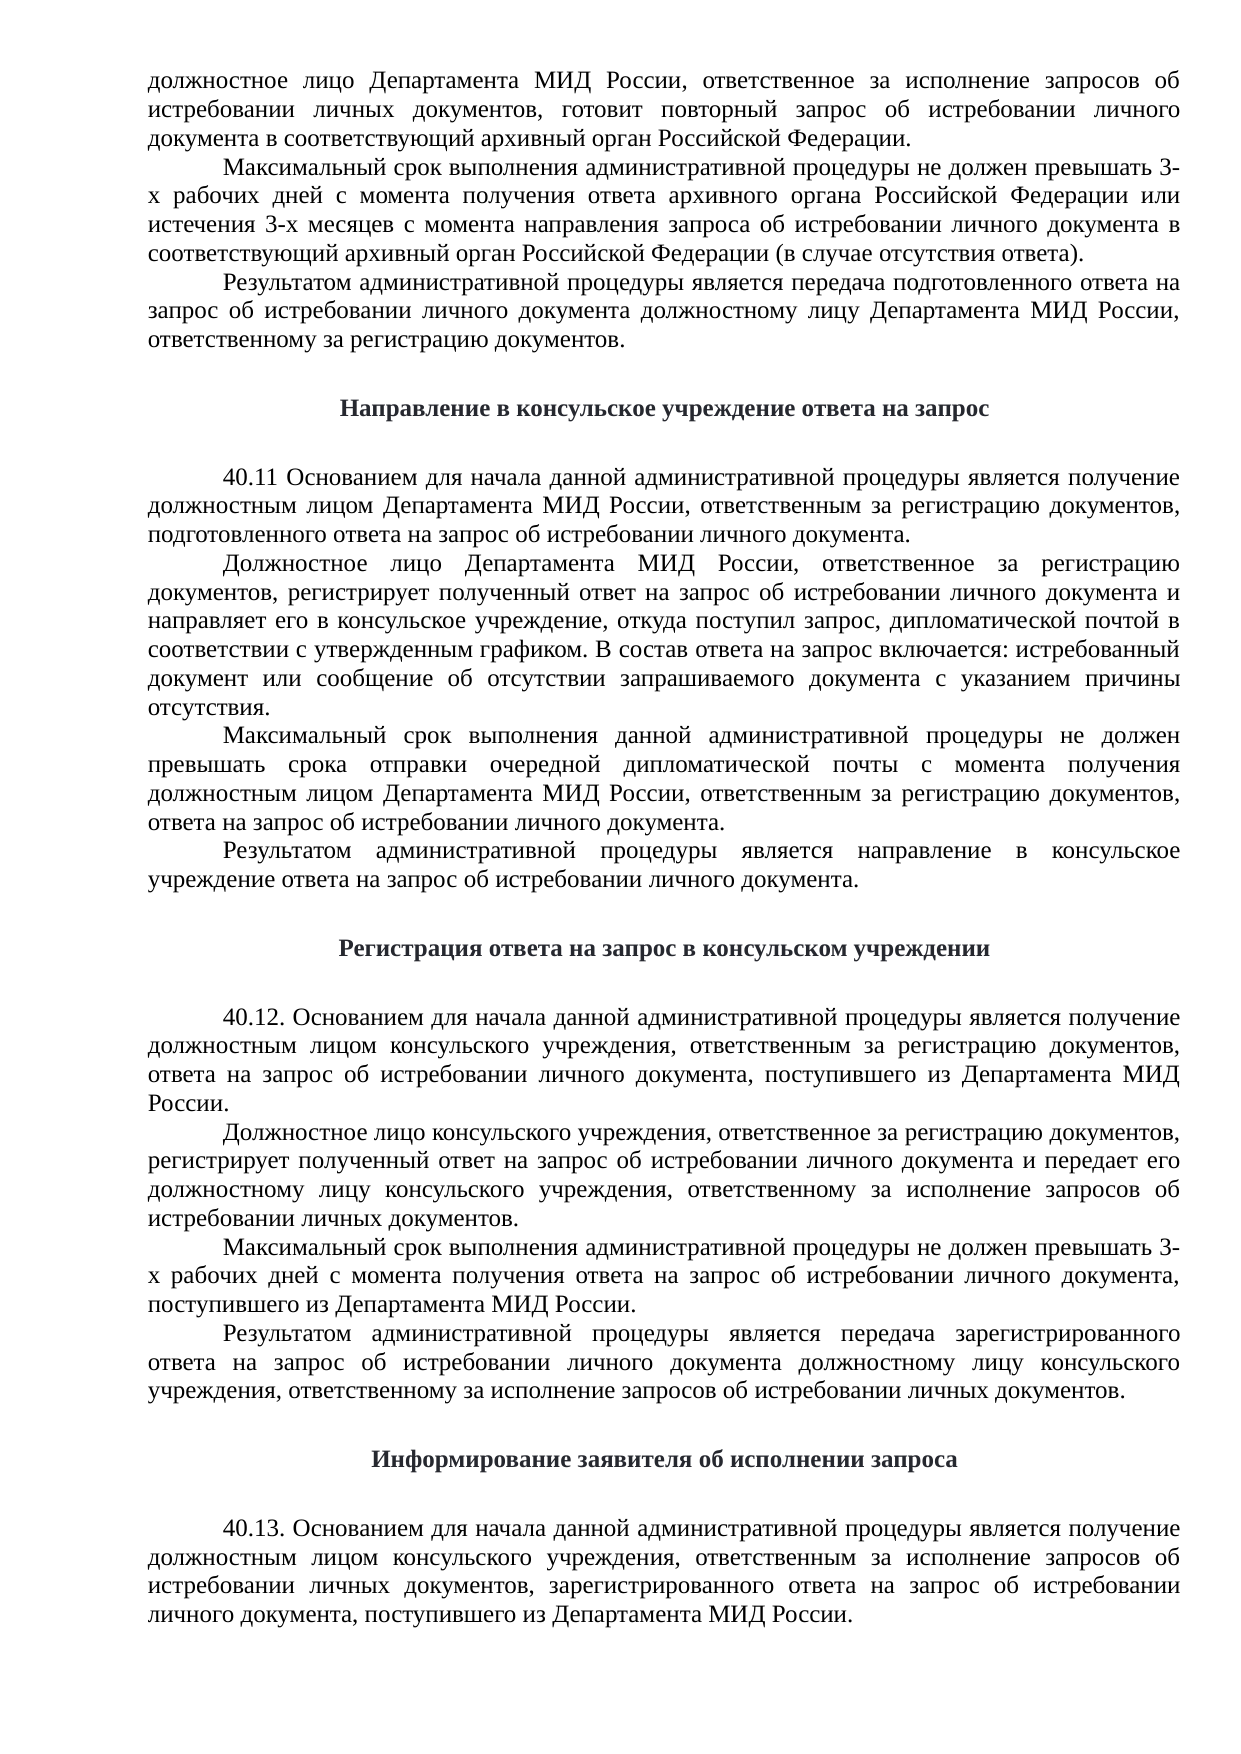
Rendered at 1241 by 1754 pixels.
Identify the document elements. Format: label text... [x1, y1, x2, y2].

text 40.13. Основанием для начала данной административной процедуры является получение должностным лицом консульского учреждения, ответственным за исполнение запросов об истребовании личных документов, зарегистрированного ответа на запрос об истребовании личного документа, поступившего из Департамента МИД России. [148, 1513, 1181, 1628]
text 40.11 Основанием для начала данной административной процедуры является получение должностным лицом Департамента МИД России, ответственным за регистрацию документов, подготовленного ответа на запрос об истребовании личного документа. [148, 462, 1181, 548]
text Максимальный срок выполнения административной процедуры не должен превышать 3-х рабочих дней с момента получения ответа на запрос об истребовании личного документа, поступившего из Департамента МИД России. [148, 1232, 1181, 1318]
text Результатом административной процедуры является передача подготовленного ответа на запрос об истребовании личного документа должностному лицу Департамента МИД России, ответственному за регистрацию документов. [148, 267, 1181, 353]
text Должностное лицо Департамента МИД России, ответственное за регистрацию документов, регистрирует полученный ответ на запрос об истребовании личного документа и направляет его в консульское учреждение, откуда поступил запрос, дипломатической почтой в соответствии с утвержденным графиком. В состав ответа на запрос включается: истребованный документ или сообщение об отсутствии запрашиваемого документа с указанием причины отсутствия. [148, 548, 1181, 721]
text Максимальный срок выполнения данной административной процедуры не должен превышать срока отправки очередной дипломатической почты с момента получения должностным лицом Департамента МИД России, ответственным за регистрацию документов, ответа на запрос об истребовании личного документа. [148, 721, 1181, 836]
subtitle Информирование заявителя об исполнении запроса [148, 1444, 1181, 1473]
text 40.12. Основанием для начала данной административной процедуры является получение должностным лицом консульского учреждения, ответственным за регистрацию документов, ответа на запрос об истребовании личного документа, поступившего из Департамента МИД России. [148, 1002, 1181, 1117]
subtitle Регистрация ответа на запрос в консульском учреждении [148, 933, 1181, 962]
text Максимальный срок выполнения административной процедуры не должен превышать 3-х рабочих дней с момента получения ответа архивного органа Российской Федерации или истечения 3-х месяцев с момента направления запроса об истребовании личного документа в соответствующий архивный орган Российской Федерации (в случае отсутствия ответа). [148, 152, 1181, 267]
text Результатом административной процедуры является направление в консульское учреждение ответа на запрос об истребовании личного документа. [148, 836, 1181, 893]
text Должностное лицо консульского учреждения, ответственное за регистрацию документов, регистрирует полученный ответ на запрос об истребовании личного документа и передает его должностному лицу консульского учреждения, ответственному за исполнение запросов об истребовании личных документов. [148, 1117, 1181, 1232]
text Результатом административной процедуры является передача зарегистрированного ответа на запрос об истребовании личного документа должностному лицу консульского учреждения, ответственному за исполнение запросов об истребовании личных документов. [148, 1318, 1181, 1404]
subtitle Направление в консульское учреждение ответа на запрос [148, 393, 1181, 422]
text должностное лицо Департамента МИД России, ответственное за исполнение запросов об истребовании личных документов, готовит повторный запрос об истребовании личного документа в соответствующий архивный орган Российской Федерации. [148, 66, 1181, 152]
